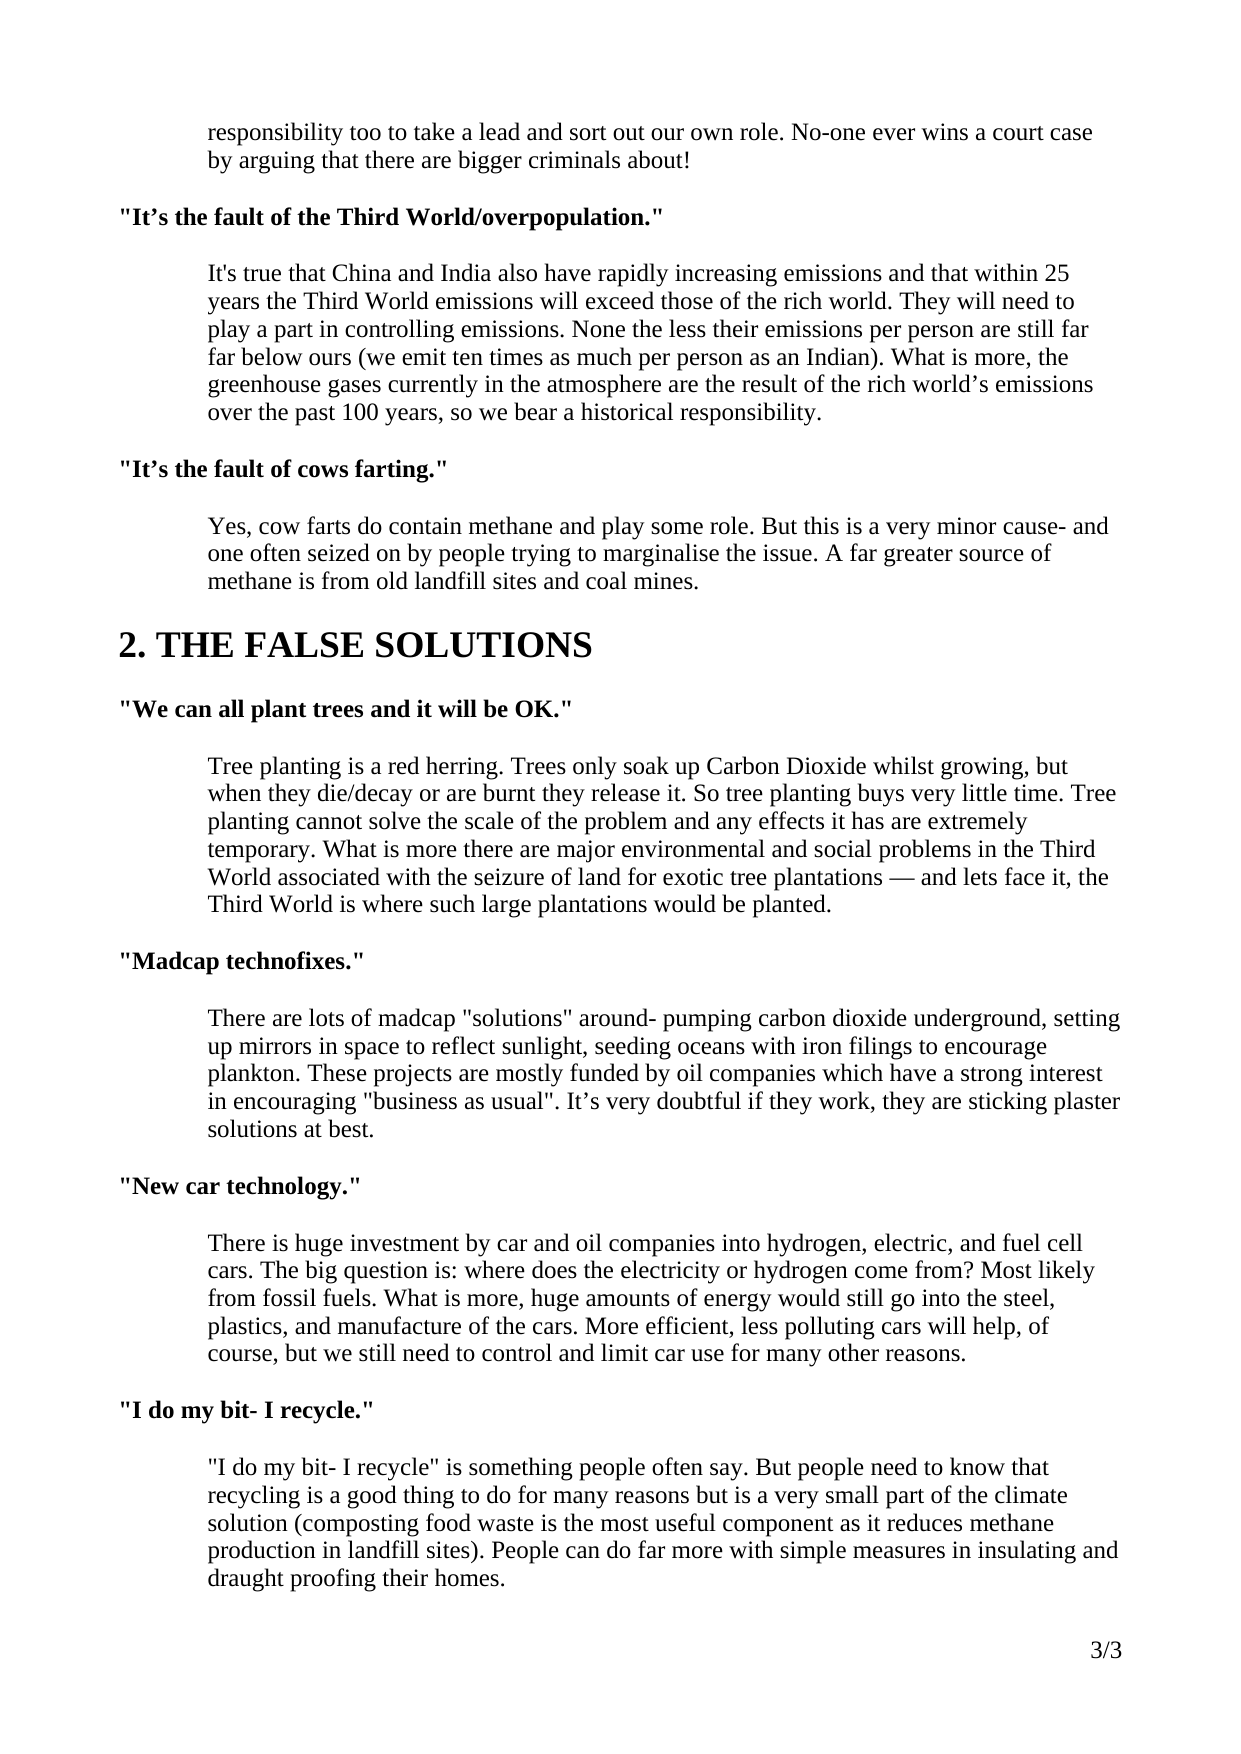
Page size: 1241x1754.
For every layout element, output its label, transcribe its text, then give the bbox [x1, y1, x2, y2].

subtitle "New car technology." [118, 1172, 1122, 1199]
subtitle "We can all plant trees and it will be OK." [118, 695, 1122, 723]
subtitle 2. THE FALSE SOLUTIONS [118, 624, 1122, 666]
text Yes, cow farts do contain methane and play some role. But this is a very minor cause- and one often seized on by people trying to marginalise the issue. A far greater source of methane is from old landfill sites and coal mines. [207, 512, 1122, 595]
text There are lots of madcap "solutions" around- pumping carbon dioxide underground, setting up mirrors in space to reflect sunlight, seeding oceans with iron filings to encourage plankton. These projects are mostly funded by oil companies which have a strong interest in encouraging "business as usual". It’s very doubtful if they work, they are sticking plaster solutions at best. [207, 1004, 1122, 1143]
subtitle "Madcap technofixes." [118, 947, 1122, 975]
text Tree planting is a red herring. Trees only soak up Carbon Dioxide whilst growing, but when they die/decay or are burnt they release it. So tree planting buys very little time. Tree planting cannot solve the scale of the problem and any effects it has are extremely temporary. What is more there are major environmental and social problems in the Third World associated with the seizure of land for exotic tree plantations — and lets face it, the Third World is where such large plantations would be planted. [207, 752, 1122, 918]
subtitle "It’s the fault of cows farting." [118, 455, 1122, 483]
subtitle "I do my bit- I recycle." [118, 1396, 1122, 1424]
text "I do my bit- I recycle" is something people often say. But people need to know that recycling is a good thing to do for many reasons but is a very small part of the climate solution (composting food waste is the most useful component as it reduces methane production in landfill sites). People can do far more with simple measures in insulating and draught proofing their homes. [207, 1453, 1122, 1592]
text responsibility too to take a lead and sort out our own role. No-one ever wins a court case by arguing that there are bigger criminals about! [207, 118, 1122, 173]
text It's true that China and India also have rapidly increasing emissions and that within 25 years the Third World emissions will exceed those of the rich world. They will need to play a part in controlling emissions. None the less their emissions per person are still far far below ours (we emit ten times as much per person as an Indian). What is more, the greenhouse gases currently in the atmosphere are the result of the rich world’s emissions over the past 100 years, so we bear a historical responsibility. [207, 259, 1122, 426]
text There is huge investment by car and oil companies into hydrogen, electric, and fuel cell cars. The big question is: where does the electricity or hydrogen come from? Most likely from fossil fuels. What is more, huge amounts of energy would still go into the steel, plastics, and manufacture of the cars. More efficient, less polluting cars will help, of course, but we still need to control and limit car use for many other reasons. [207, 1229, 1122, 1367]
subtitle "It’s the fault of the Third World/overpopulation." [118, 203, 1122, 230]
